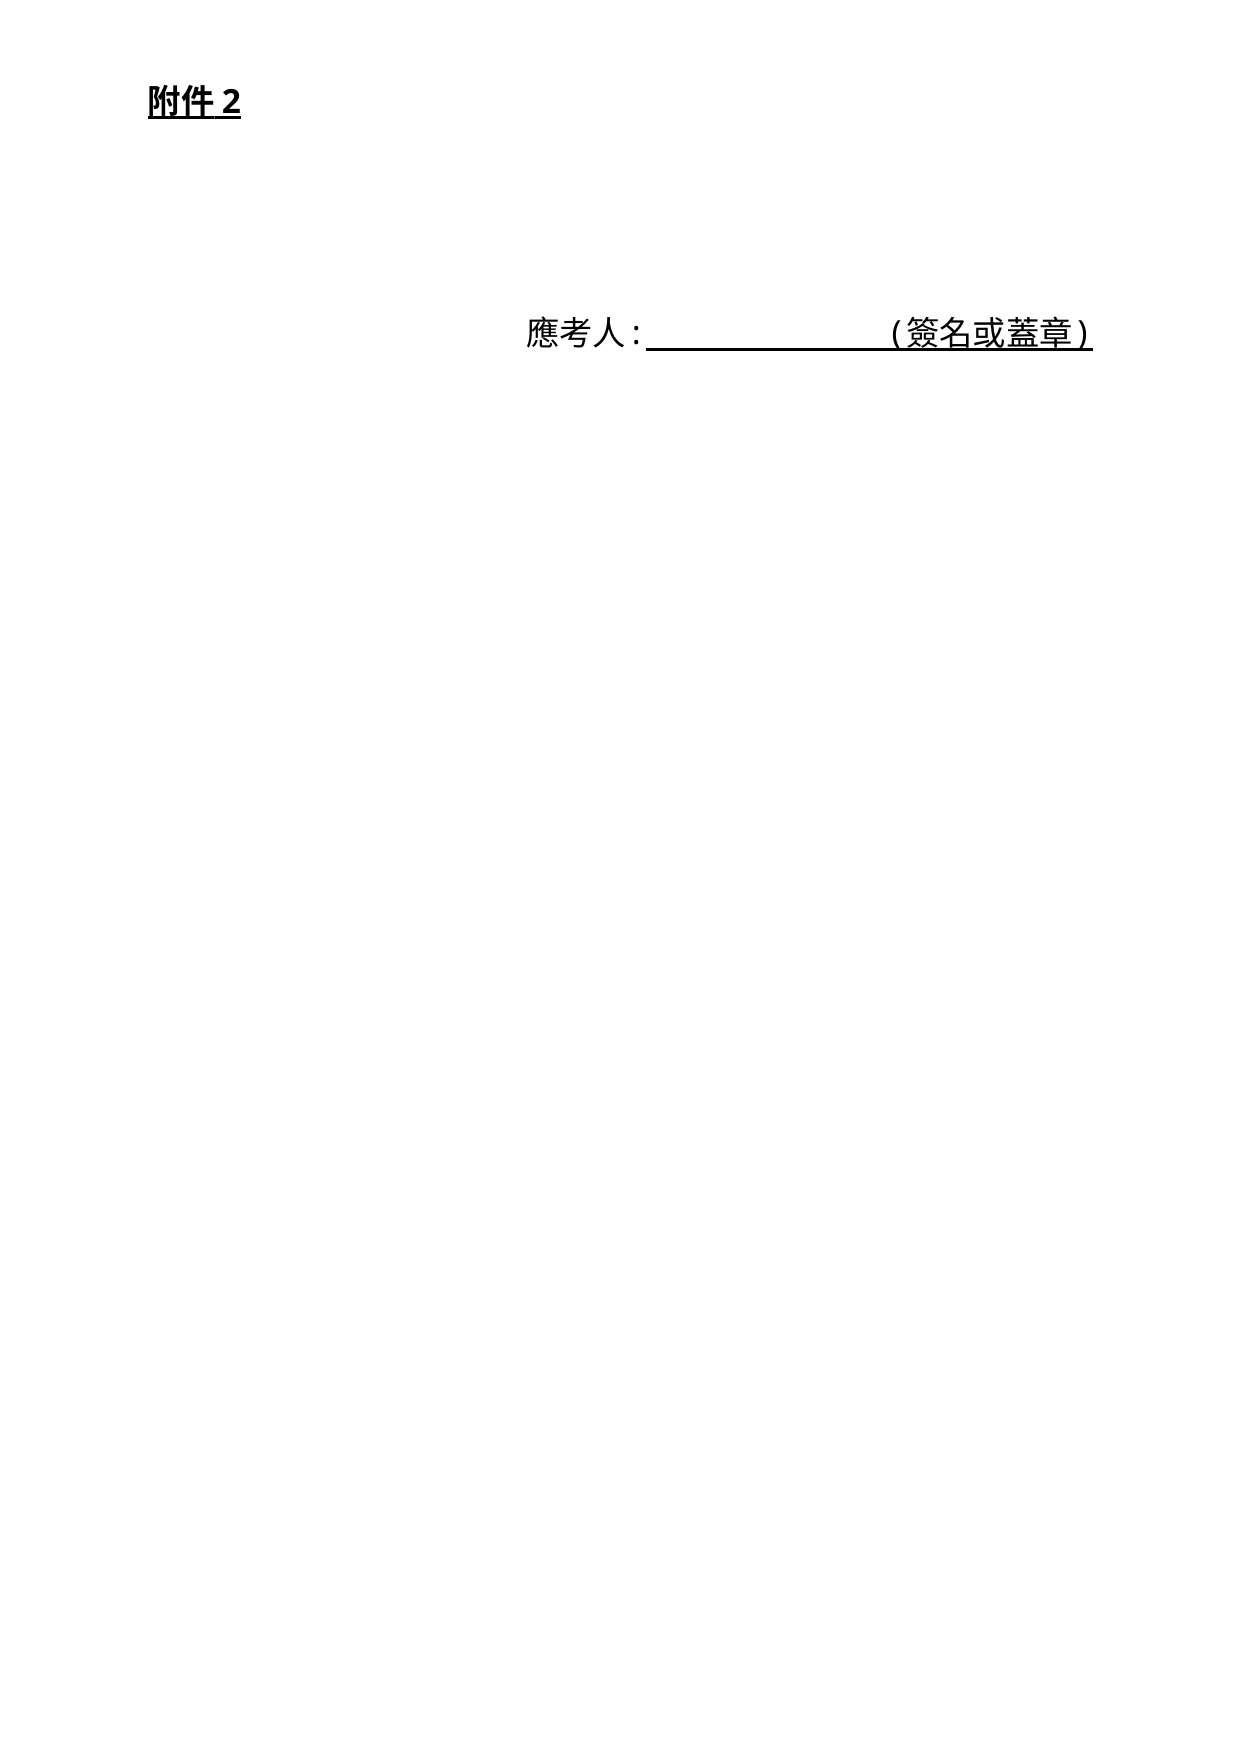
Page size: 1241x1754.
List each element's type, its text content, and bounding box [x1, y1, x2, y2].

text 應考人: (簽名或蓋章) [148, 289, 1092, 352]
